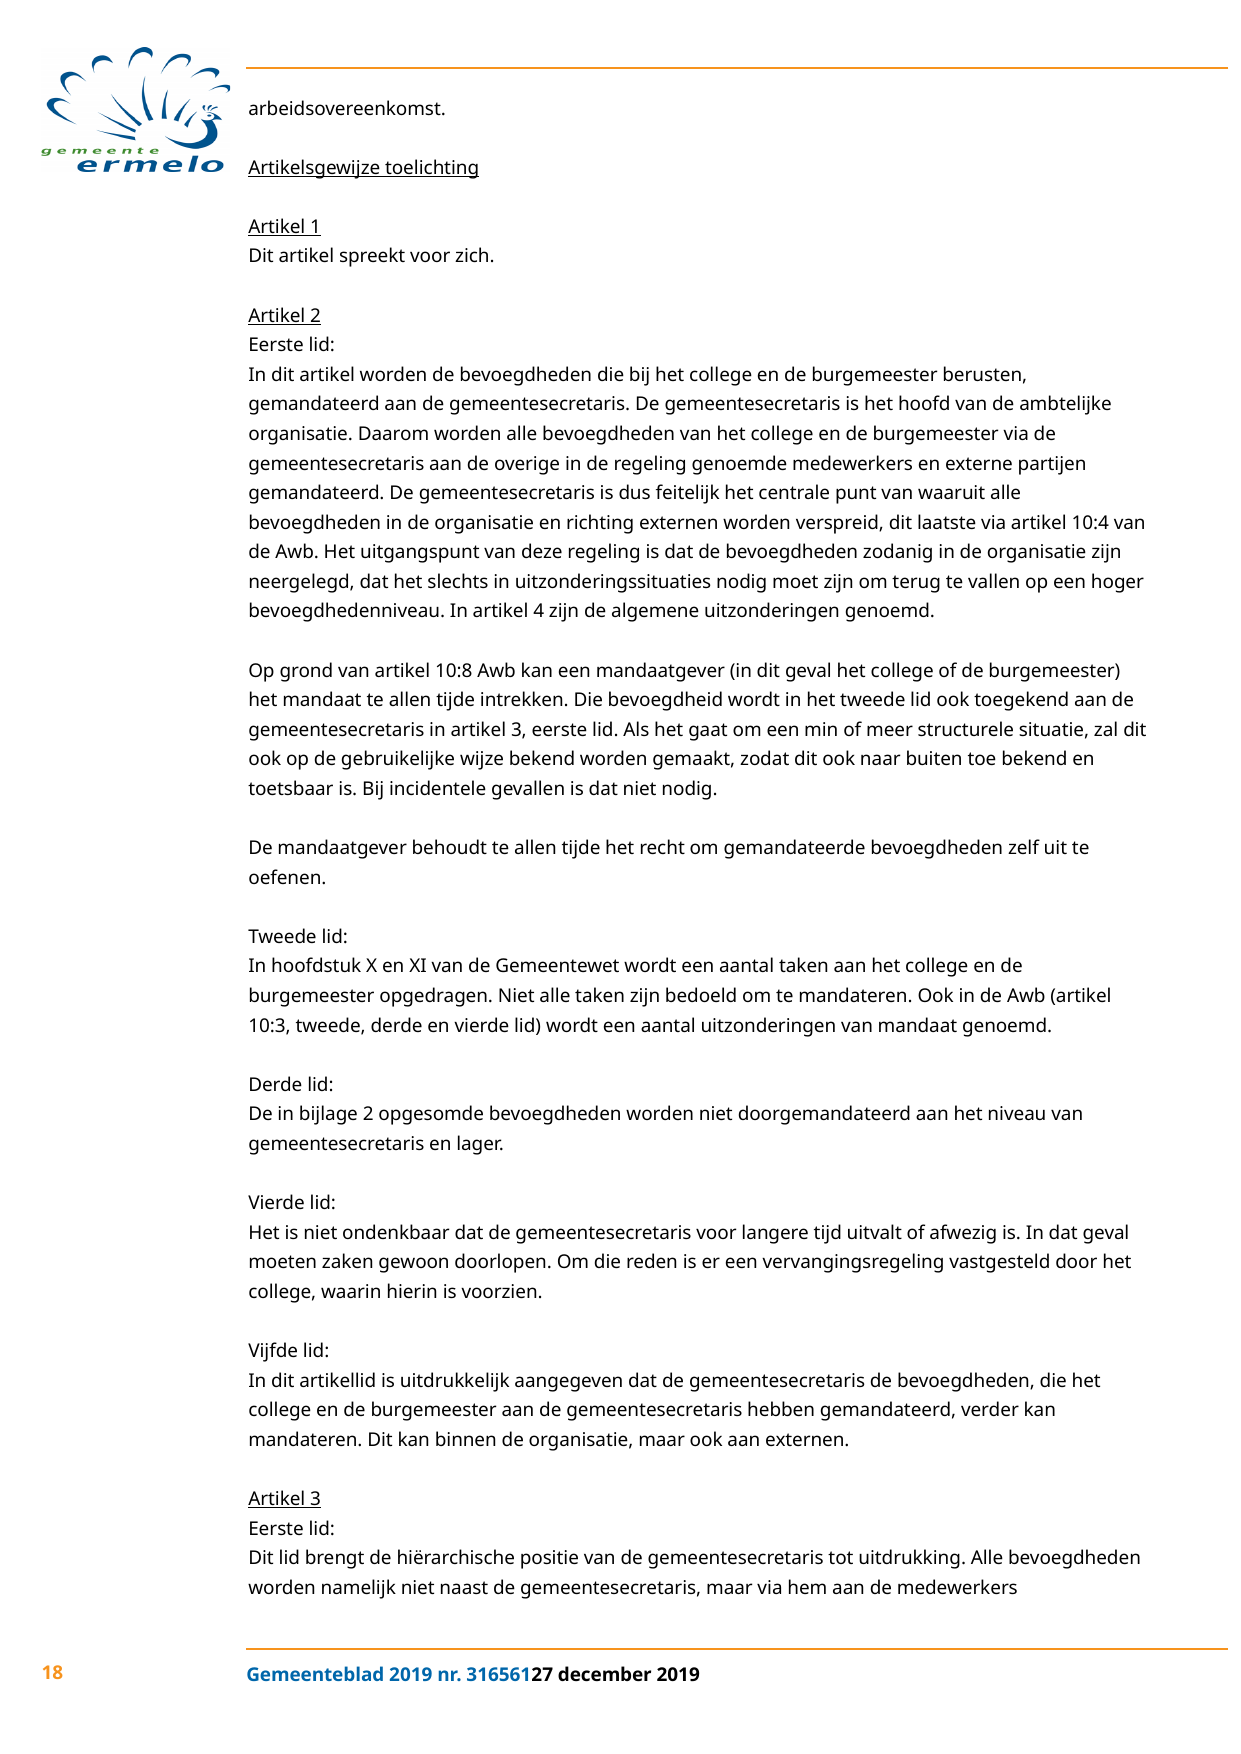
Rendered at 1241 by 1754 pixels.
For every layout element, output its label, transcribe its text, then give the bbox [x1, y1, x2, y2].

text Eerste lid: [248, 1515, 1152, 1541]
text Artikel 1 [248, 213, 1152, 239]
text Dit artikel spreekt voor zich. [248, 243, 1152, 268]
text De in bijlage 2 opgesomde bevoegdheden worden niet doorgemandateerd aan het niveau van gemeentesecretaris en lager. [248, 1101, 1152, 1156]
text In dit artikel worden de bevoegdheden die bij het college en de burgemeester berusten, gemandateerd aan de gemeentesecretaris. De gemeentesecretaris is het hoofd van de ambtelijke organisatie. Daarom worden alle bevoegdheden van het college en de burgemeester via de gemeentesecretaris aan de overige in de regeling genoemde medewerkers en externe partijen gemandateerd. De gemeentesecretaris is dus feitelijk het centrale punt van waaruit alle bevoegdheden in de organisatie en richting externen worden verspreid, dit laatste via artikel 10:4 van de Awb. Het uitgangspunt van deze regeling is dat de bevoegdheden zodanig in de organisatie zijn neergelegd, dat het slechts in uitzonderingssituaties nodig moet zijn om terug te vallen op een hoger bevoegdhedenniveau. In artikel 4 zijn de algemene uitzonderingen genoemd. [248, 361, 1152, 623]
text Tweede lid: [248, 923, 1152, 949]
text Op grond van artikel 10:8 Awb kan een mandaatgever (in dit geval het college of de burgemeester) het mandaat te allen tijde intrekken. Die bevoegdheid wordt in het tweede lid ook toegekend aan de gemeentesecretaris in artikel 3, eerste lid. Als het gaat om een min of meer structurele situatie, zal dit ook op de gebruikelijke wijze bekend worden gemaakt, zodat dit ook naar buiten toe bekend en toetsbaar is. Bij incidentele gevallen is dat niet nodig. [248, 657, 1152, 801]
text In hoofdstuk X en XI van de Gemeentewet wordt een aantal taken aan het college en de burgemeester opgedragen. Niet alle taken zijn bedoeld om te mandateren. Ook in de Awb (artikel 10:3, tweede, derde en vierde lid) wordt een aantal uitzonderingen van mandaat genoemd. [248, 953, 1152, 1038]
text Vierde lid: [248, 1189, 1152, 1215]
text Eerste lid: [248, 331, 1152, 357]
text Vijfde lid: [248, 1337, 1152, 1363]
picture [41, 47, 231, 172]
text Derde lid: [248, 1071, 1152, 1097]
text Artikel 2 [248, 302, 1152, 328]
text Artikelsgewijze toelichting [248, 154, 1152, 180]
text De mandaatgever behoudt te allen tijde het recht om gemandateerde bevoegdheden zelf uit te oefenen. [248, 834, 1152, 890]
text Het is niet ondenkbaar dat de gemeentesecretaris voor langere tijd uitvalt of afwezig is. In dat geval moeten zaken gewoon doorlopen. Om die reden is er een vervangingsregeling vastgesteld door het college, waarin hierin is voorzien. [248, 1219, 1152, 1304]
text Artikel 3 [248, 1485, 1152, 1511]
text arbeidsovereenkomst. [248, 95, 1152, 121]
text In dit artikellid is uitdrukkelijk aangegeven dat de gemeentesecretaris de bevoegdheden, die het college en de burgemeester aan de gemeentesecretaris hebben gemandateerd, verder kan mandateren. Dit kan binnen de organisatie, maar ook aan externen. [248, 1367, 1152, 1452]
text Dit lid brengt de hiërarchische positie van de gemeentesecretaris tot uitdrukking. Alle bevoegdheden worden namelijk niet naast de gemeentesecretaris, maar via hem aan de medewerkers [248, 1544, 1152, 1600]
